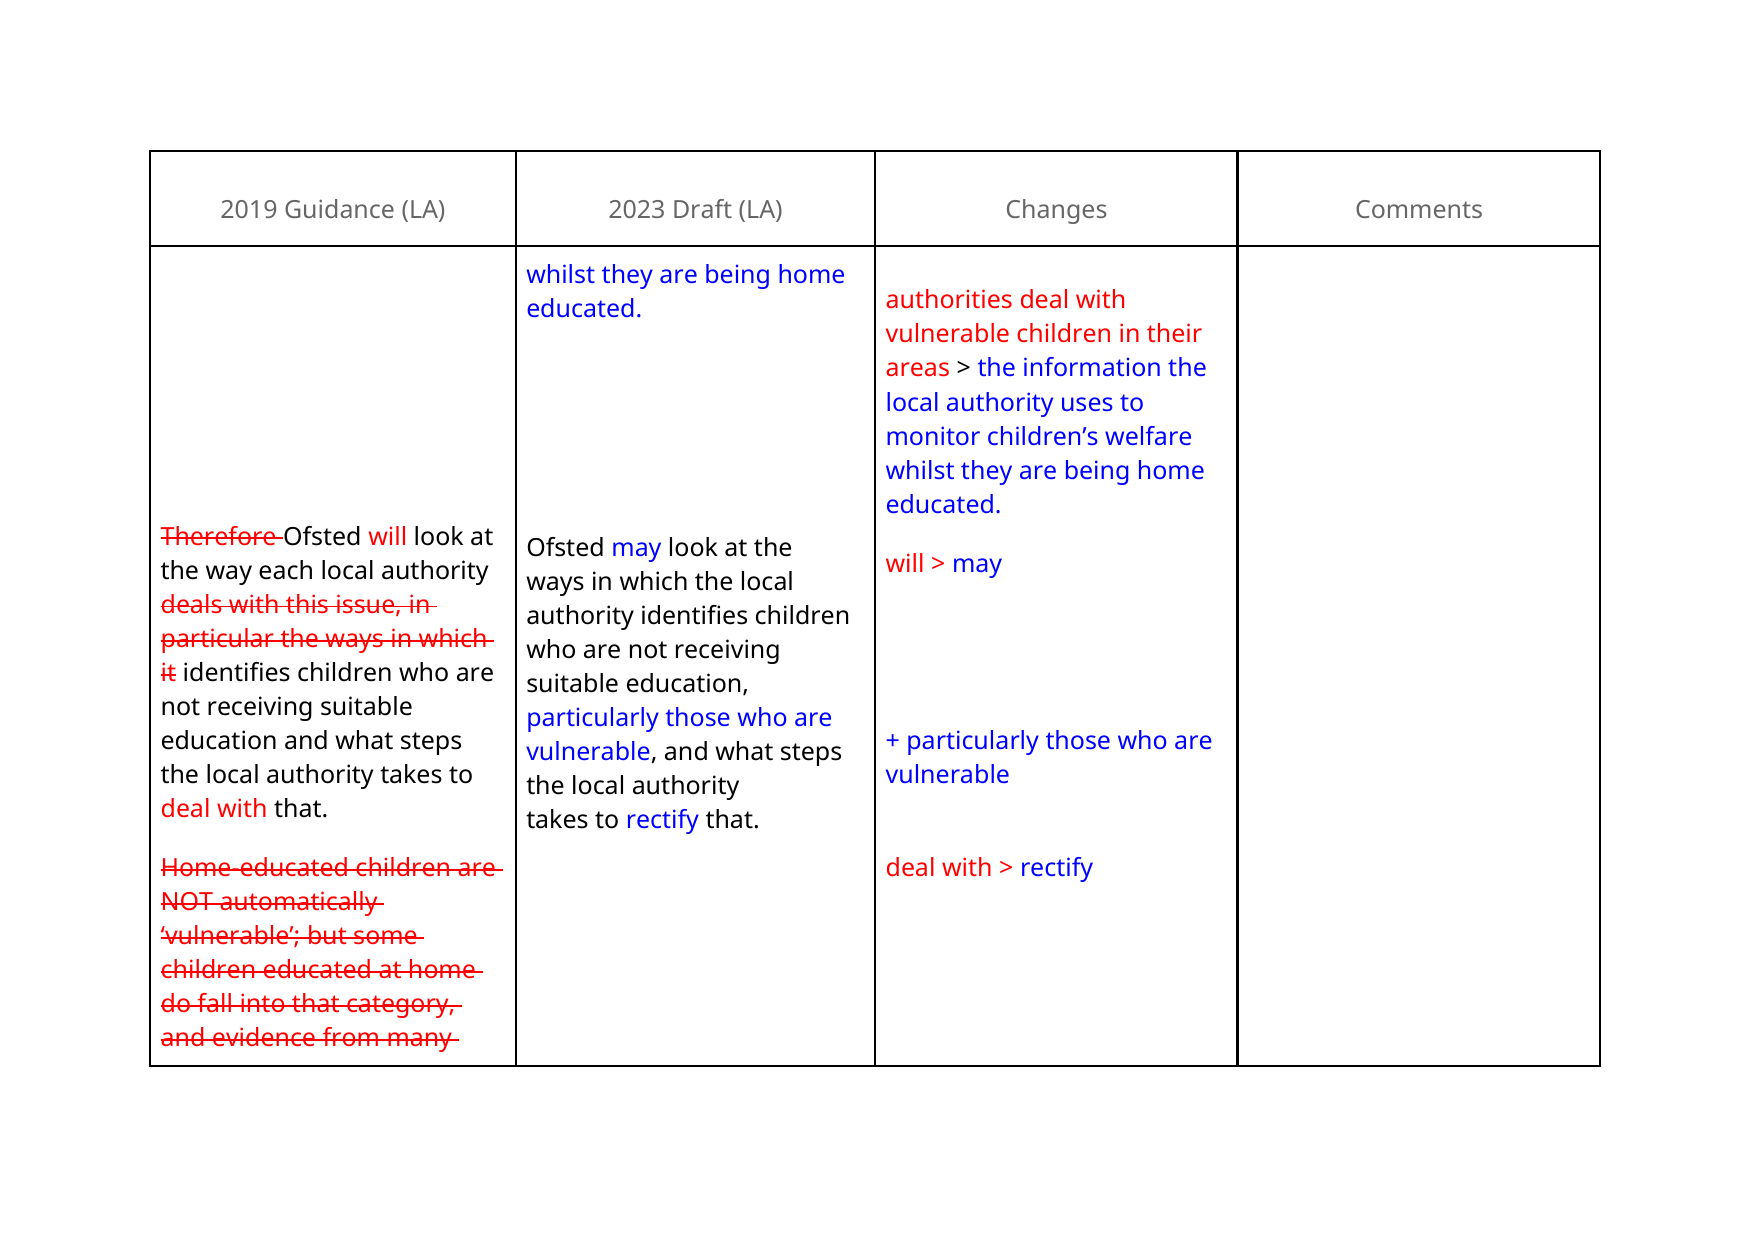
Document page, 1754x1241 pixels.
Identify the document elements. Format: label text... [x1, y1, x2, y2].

table_header Changes [876, 152, 1236, 244]
table_cell whilst they are being home educated. Ofsted may look at the ways in which the local authority identifies children who are not receiving suitable education, particularly those who are vulnerable, and what steps the local authority takes to rectify that. [517, 247, 874, 1064]
table_cell Therefore Ofsted will look at the way each local authority deals with this issue, in particular the ways in which it identifies children who are not receiving suitable education and what steps the local authority takes to deal with that. Home-educated children are NOT automatically ‘vulnerable’; but some children educated at home do fall into that category, and evidence from many [151, 247, 515, 1064]
table_header 2019 Guidance (LA) [151, 152, 515, 244]
table_header 2023 Draft (LA) [517, 152, 874, 244]
table_cell [1239, 247, 1599, 1064]
table_header Comments [1239, 152, 1599, 244]
table_cell authorities deal with vulnerable children in their areas > the information the local authority uses to monitor children’s welfare whilst they are being home educated. will > may + particularly those who are vulnerable deal with > rectify [876, 247, 1236, 1064]
